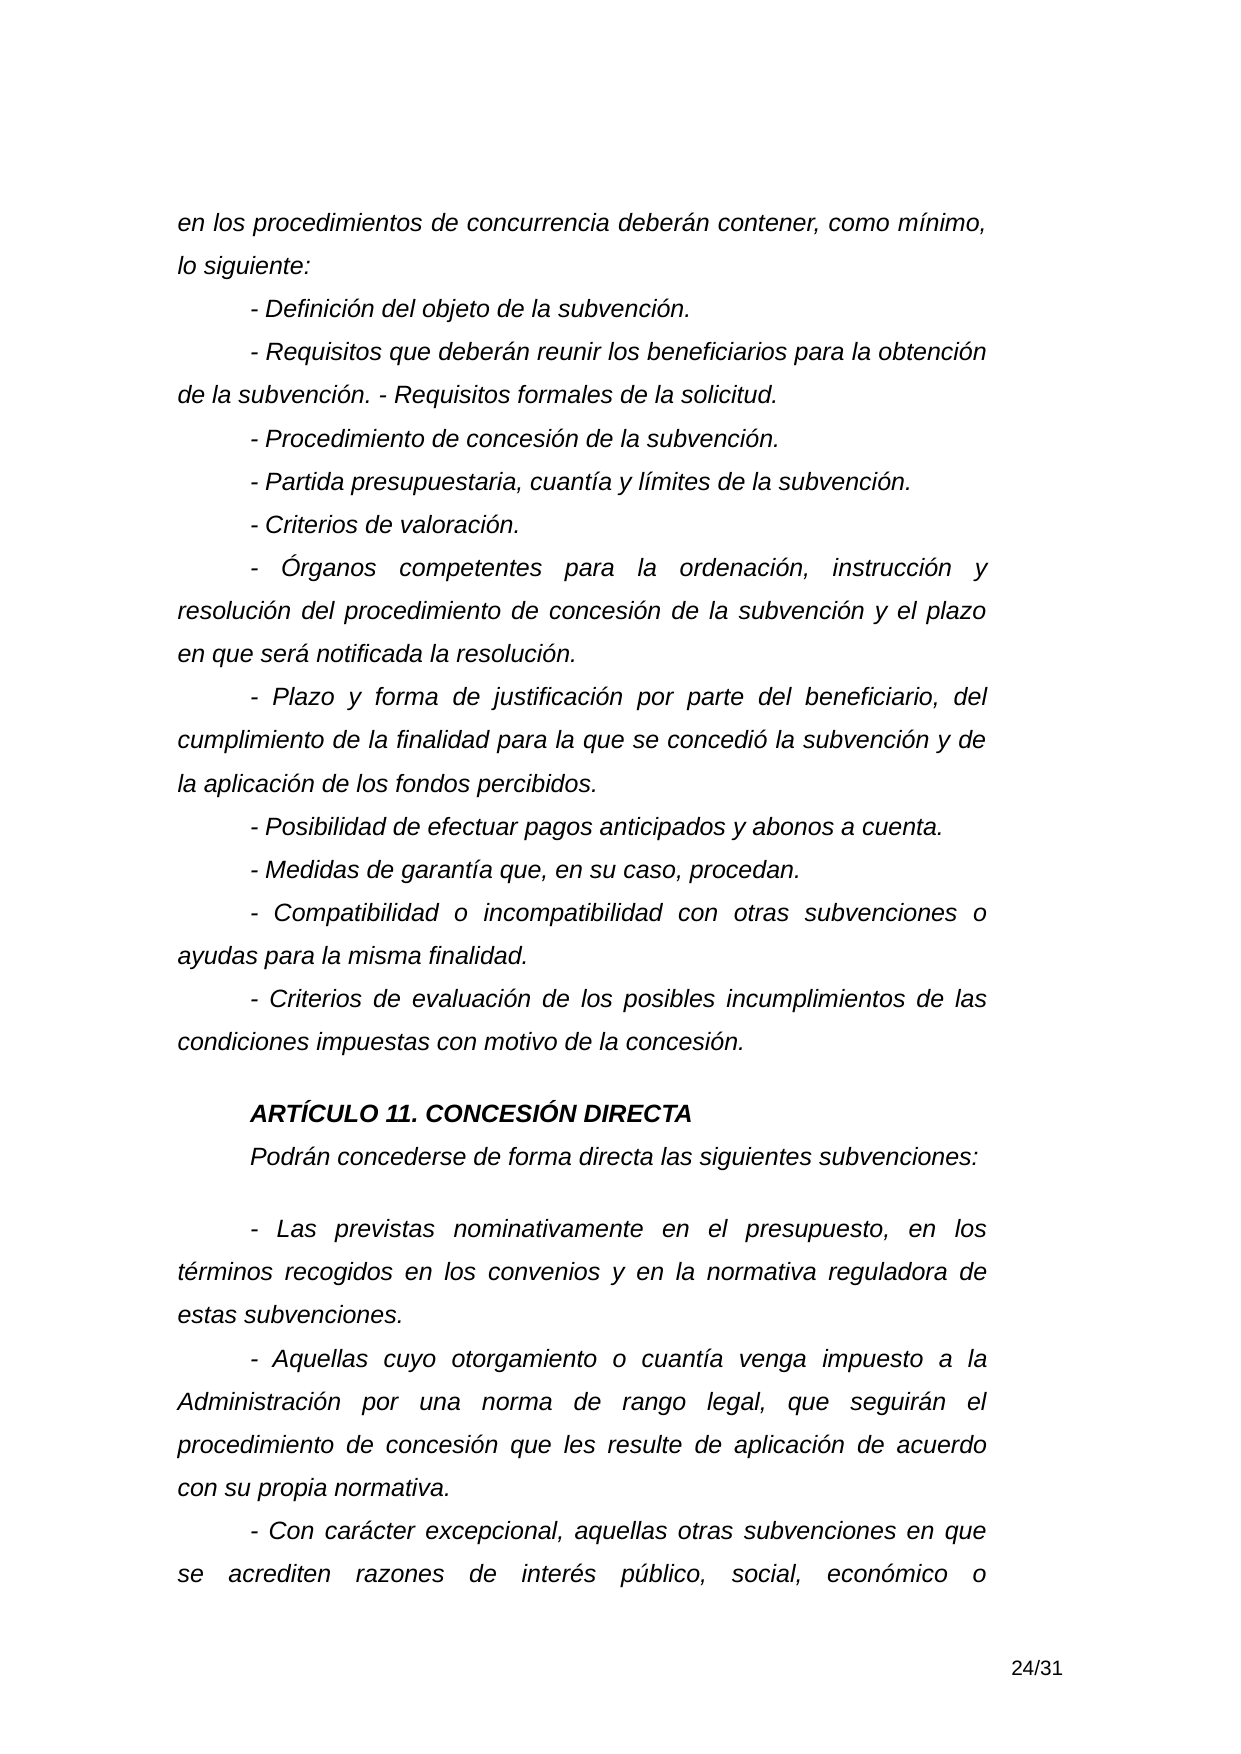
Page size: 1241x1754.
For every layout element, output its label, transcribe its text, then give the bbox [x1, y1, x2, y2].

text - Órganos competentes para la ordenación, instrucción y resolución del procedimiento de concesión de la subvención y el plazo en que será notificada la resolución. [177, 553, 988, 668]
text - Compatibilidad o incompatibilidad con otras subvenciones o ayudas para la misma finalidad. [177, 898, 988, 970]
text - Medidas de garantía que, en su caso, procedan. [177, 855, 988, 883]
text - Las previstas nominativamente en el presupuesto, en los términos recogidos en los convenios y en la normativa reguladora de estas subvenciones. [177, 1214, 988, 1329]
text - Criterios de valoración. [177, 510, 988, 538]
text - Requisitos que deberán reunir los beneficiarios para la obtención de la subvención. - Requisitos formales de la solicitud. [177, 337, 988, 409]
text - Definición del objeto de la subvención. [177, 294, 988, 323]
text Podrán concederse de forma directa las siguientes subvenciones: [177, 1142, 988, 1171]
text - Aquellas cuyo otorgamiento o cuantía venga impuesto a la Administración por una norma de rango legal, que seguirán el procedimiento de concesión que les resulte de aplicación de acuerdo con su propia normativa. [177, 1343, 988, 1502]
text - Procedimiento de concesión de la subvención. [177, 423, 988, 452]
text ARTÍCULO 11. CONCESIÓN DIRECTA [177, 1099, 988, 1128]
text - Posibilidad de efectuar pagos anticipados y abonos a cuenta. [177, 812, 988, 840]
text - Partida presupuestaria, cuantía y límites de la subvención. [177, 467, 988, 495]
text - Con carácter excepcional, aquellas otras subvenciones en que se acrediten razones de interés público, social, económico o [177, 1516, 988, 1588]
text - Plazo y forma de justificación por parte del beneficiario, del cumplimiento de la finalidad para la que se concedió la subvención y de la aplicación de los fondos percibidos. [177, 682, 988, 797]
text - Criterios de evaluación de los posibles incumplimientos de las condiciones impuestas con motivo de la concesión. [177, 984, 988, 1056]
text en los procedimientos de concurrencia deberán contener, como mínimo, lo siguiente: [177, 208, 988, 280]
